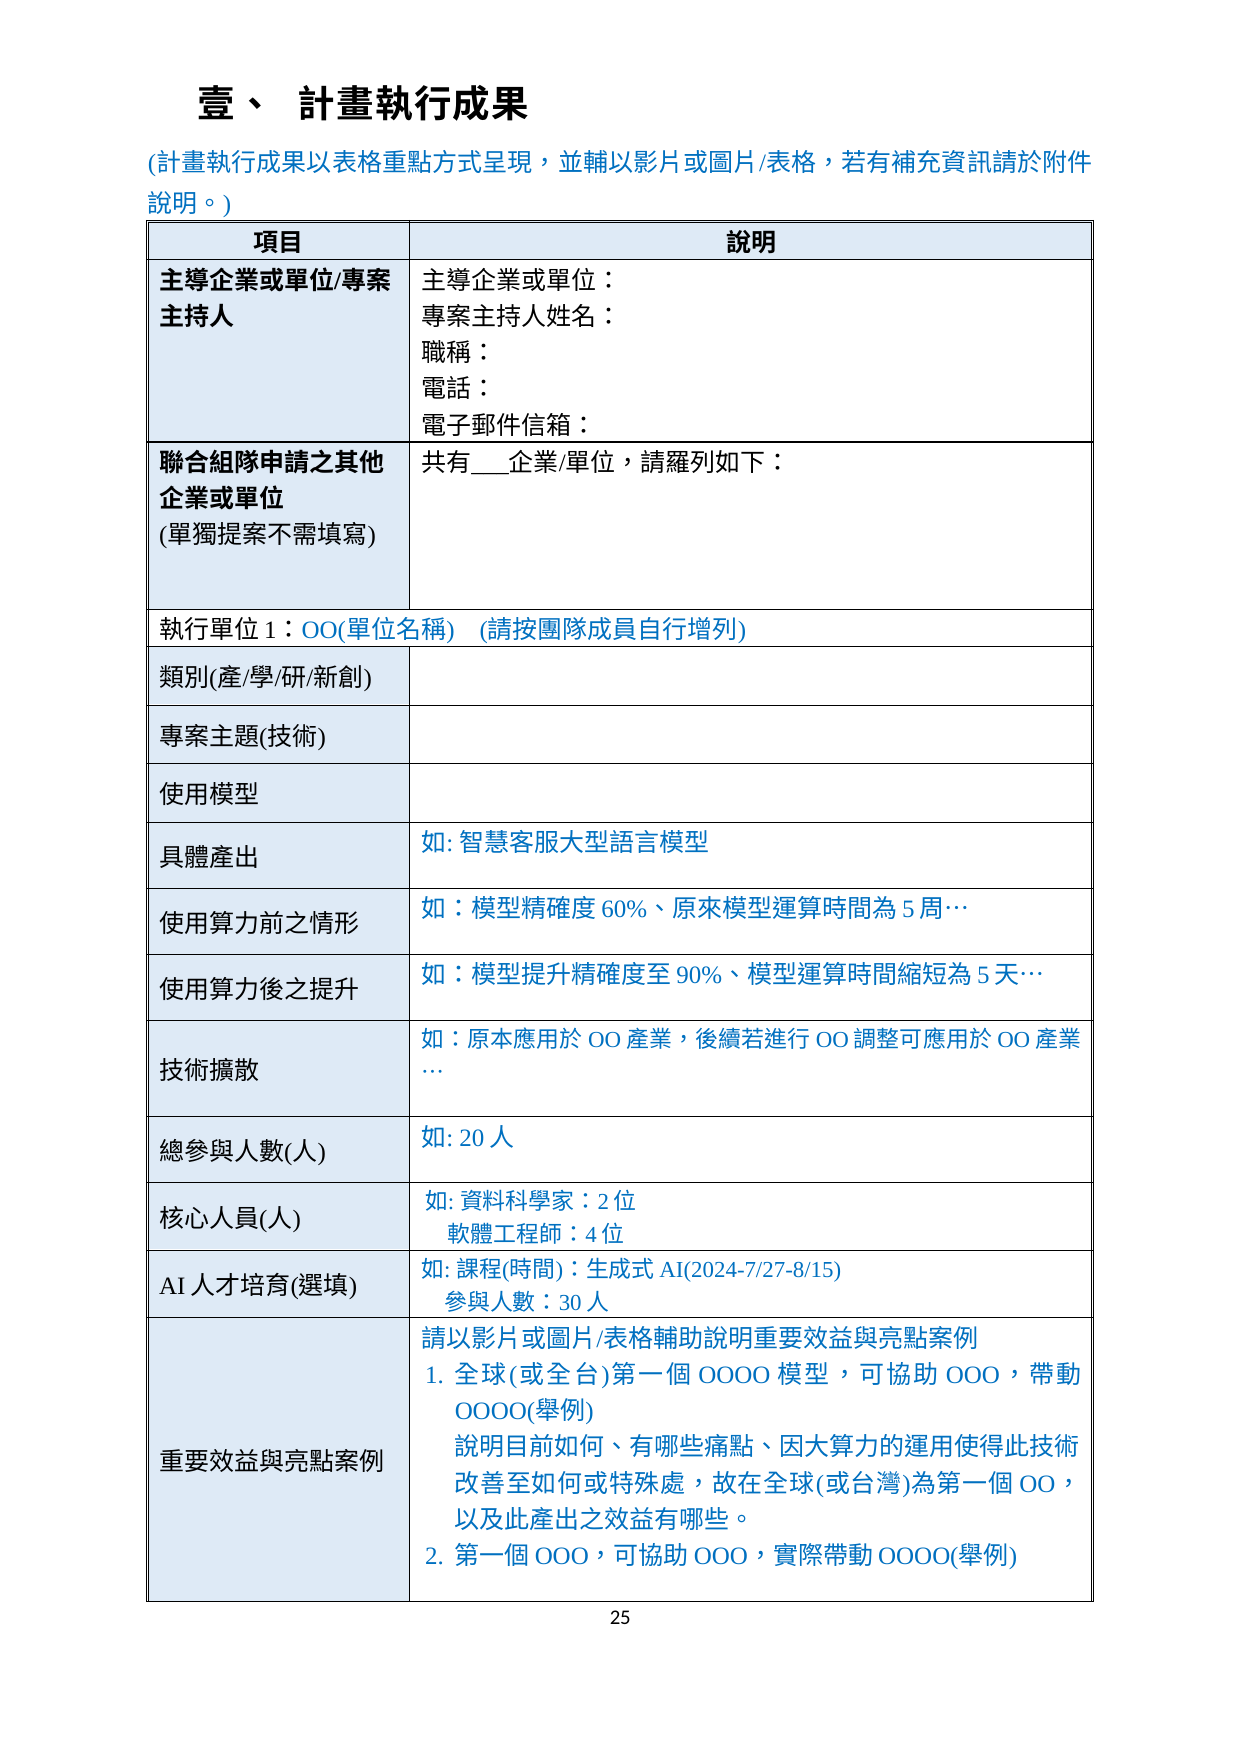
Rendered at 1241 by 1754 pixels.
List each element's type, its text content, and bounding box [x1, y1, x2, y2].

table_cell 專案主題(技術) [149, 706, 409, 763]
table_cell 主導企業或單位/專案主持人 [149, 260, 409, 441]
text (計畫執行成果以表格重點方式呈現，並輔以影片或圖片/表格，若有補充資訊請於附件說明。) [148, 138, 1092, 220]
table_cell 如：模型提升精確度至90%、模型運算時間縮短為5天… [410, 955, 1091, 1020]
table_cell 如: 資料科學家：2位 軟體工程師：4位 [410, 1183, 1091, 1249]
table_header 說明 [410, 223, 1091, 259]
table_cell 如: 20人 [410, 1117, 1091, 1182]
table_header 項目 [149, 223, 409, 259]
table_cell 如：原本應用於OO產業，後續若進行OO調整可應用於OO產業… [410, 1021, 1091, 1116]
table_cell 使用模型 [149, 764, 409, 822]
table_cell 重要效益與亮點案例 [149, 1318, 409, 1601]
table_cell 技術擴散 [149, 1021, 409, 1116]
table_cell AI人才培育(選填) [149, 1251, 409, 1317]
table_cell 主導企業或單位： 專案主持人姓名： 職稱： 電話： 電子郵件信箱： [410, 260, 1091, 441]
table_cell 使用算力後之提升 [149, 955, 409, 1020]
table_cell 類別(產/學/研/新創) [149, 647, 409, 704]
table_cell [410, 764, 1091, 822]
table_cell 聯合組隊申請之其他企業或單位 (單獨提案不需填寫) [149, 443, 409, 609]
table_cell 共有___企業/單位，請羅列如下： [410, 443, 1091, 609]
table_cell 使用算力前之情形 [149, 889, 409, 954]
table_cell 請以影片或圖片/表格輔助說明重要效益與亮點案例 全球(或全台)第一個OOOO模型，可協助OOO，帶動OOOO(舉例) 說明目前如何、有哪些痛點、因大算力的運用使得此技術改善至如何或特殊處，故在全球(或台灣)為第一個OO，以及此產出之效益有哪些。 第一個OOO，可協助OOO，實際帶動OOOO(舉例) [410, 1318, 454, 1601]
table_cell [410, 647, 1091, 704]
list 計畫執行成果 [198, 74, 1092, 128]
table_cell 如: 課程(時間)：生成式AI(2024-7/27-8/15) 參與人數：30人 [410, 1251, 1091, 1317]
table_cell 總參與人數(人) [149, 1117, 409, 1182]
table_cell [410, 706, 1091, 763]
table_cell 如：模型精確度60%、原來模型運算時間為5周… [410, 889, 1091, 954]
table_cell 如: 智慧客服大型語言模型 [410, 823, 1091, 888]
table_cell 核心人員(人) [149, 1183, 409, 1249]
table_cell 具體產出 [149, 823, 409, 888]
table_cell 執行單位1：OO(單位名稱) (請按團隊成員自行增列) [149, 610, 1091, 646]
